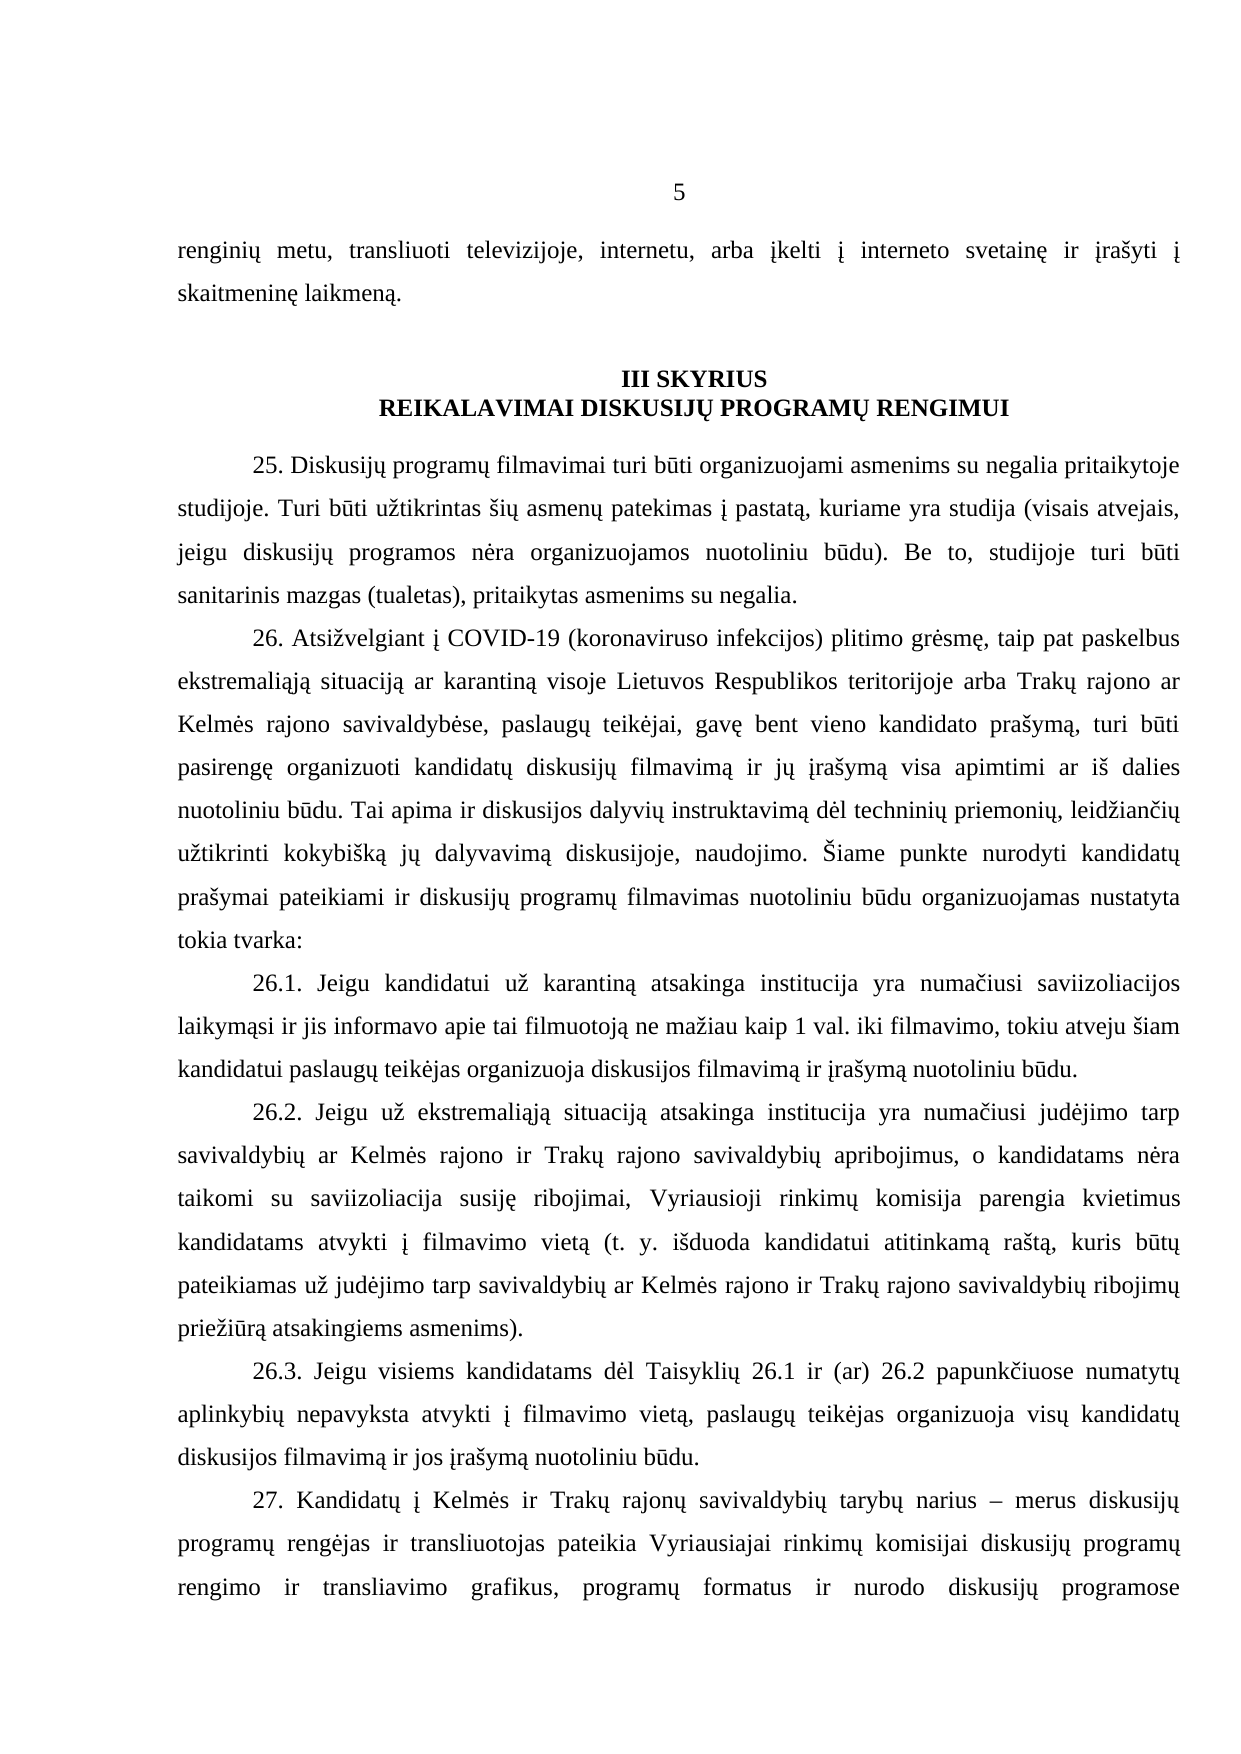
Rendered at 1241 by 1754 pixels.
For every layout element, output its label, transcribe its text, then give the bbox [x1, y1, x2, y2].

text III SKYRIUS [177, 364, 1211, 393]
text 26.2. Jeigu už ekstremaliąją situaciją atsakinga institucija yra numačiusi judėjimo tarp savivaldybių ar Kelmės rajono ir Trakų rajono savivaldybių apribojimus, o kandidatams nėra taikomi su saviizoliacija susiję ribojimai, Vyriausioji rinkimų komisija parengia kvietimus kandidatams atvykti į filmavimo vietą (t. y. išduoda kandidatui atitinkamą raštą, kuris būtų pateikiamas už judėjimo tarp savivaldybių ar Kelmės rajono ir Trakų rajono savivaldybių ribojimų priežiūrą atsakingiems asmenims). [177, 1097, 1181, 1342]
text 25. Diskusijų programų filmavimai turi būti organizuojami asmenims su negalia pritaikytoje studijoje. Turi būti užtikrintas šių asmenų patekimas į pastatą, kuriame yra studija (visais atvejais, jeigu diskusijų programos nėra organizuojamos nuotoliniu būdu). Be to, studijoje turi būti sanitarinis mazgas (tualetas), pritaikytas asmenims su negalia. [177, 450, 1181, 608]
text REIKALAVIMAI DISKUSIJŲ PROGRAMŲ RENGIMUI [177, 393, 1211, 422]
text 26.3. Jeigu visiems kandidatams dėl Taisyklių 26.1 ir (ar) 26.2 papunkčiuose numatytų aplinkybių nepavyksta atvykti į filmavimo vietą, paslaugų teikėjas organizuoja visų kandidatų diskusijos filmavimą ir jos įrašymą nuotoliniu būdu. [177, 1356, 1181, 1471]
text 27. Kandidatų į Kelmės ir Trakų rajonų savivaldybių tarybų narius – merus diskusijų programų rengėjas ir transliuotojas pateikia Vyriausiajai rinkimų komisijai diskusijų programų rengimo ir transliavimo grafikus, programų formatus ir nurodo diskusijų programose [177, 1485, 1181, 1600]
text 26. Atsižvelgiant į COVID-19 (koronaviruso infekcijos) plitimo grėsmę, taip pat paskelbus ekstremaliąją situaciją ar karantiną visoje Lietuvos Respublikos teritorijoje arba Trakų rajono ar Kelmės rajono savivaldybėse, paslaugų teikėjai, gavę bent vieno kandidato prašymą, turi būti pasirengę organizuoti kandidatų diskusijų filmavimą ir jų įrašymą visa apimtimi ar iš dalies nuotoliniu būdu. Tai apima ir diskusijos dalyvių instruktavimą dėl techninių priemonių, leidžiančių užtikrinti kokybišką jų dalyvavimą diskusijoje, naudojimo. Šiame punkte nurodyti kandidatų prašymai pateikiami ir diskusijų programų filmavimas nuotoliniu būdu organizuojamas nustatyta tokia tvarka: [177, 623, 1181, 953]
text 26.1. Jeigu kandidatui už karantiną atsakinga institucija yra numačiusi saviizoliacijos laikymąsi ir jis informavo apie tai filmuotoją ne mažiau kaip 1 val. iki filmavimo, tokiu atveju šiam kandidatui paslaugų teikėjas organizuoja diskusijos filmavimą ir įrašymą nuotoliniu būdu. [177, 968, 1181, 1083]
text renginių metu, transliuoti televizijoje, internetu, arba įkelti į interneto svetainę ir įrašyti į skaitmeninę laikmeną. [177, 235, 1181, 307]
